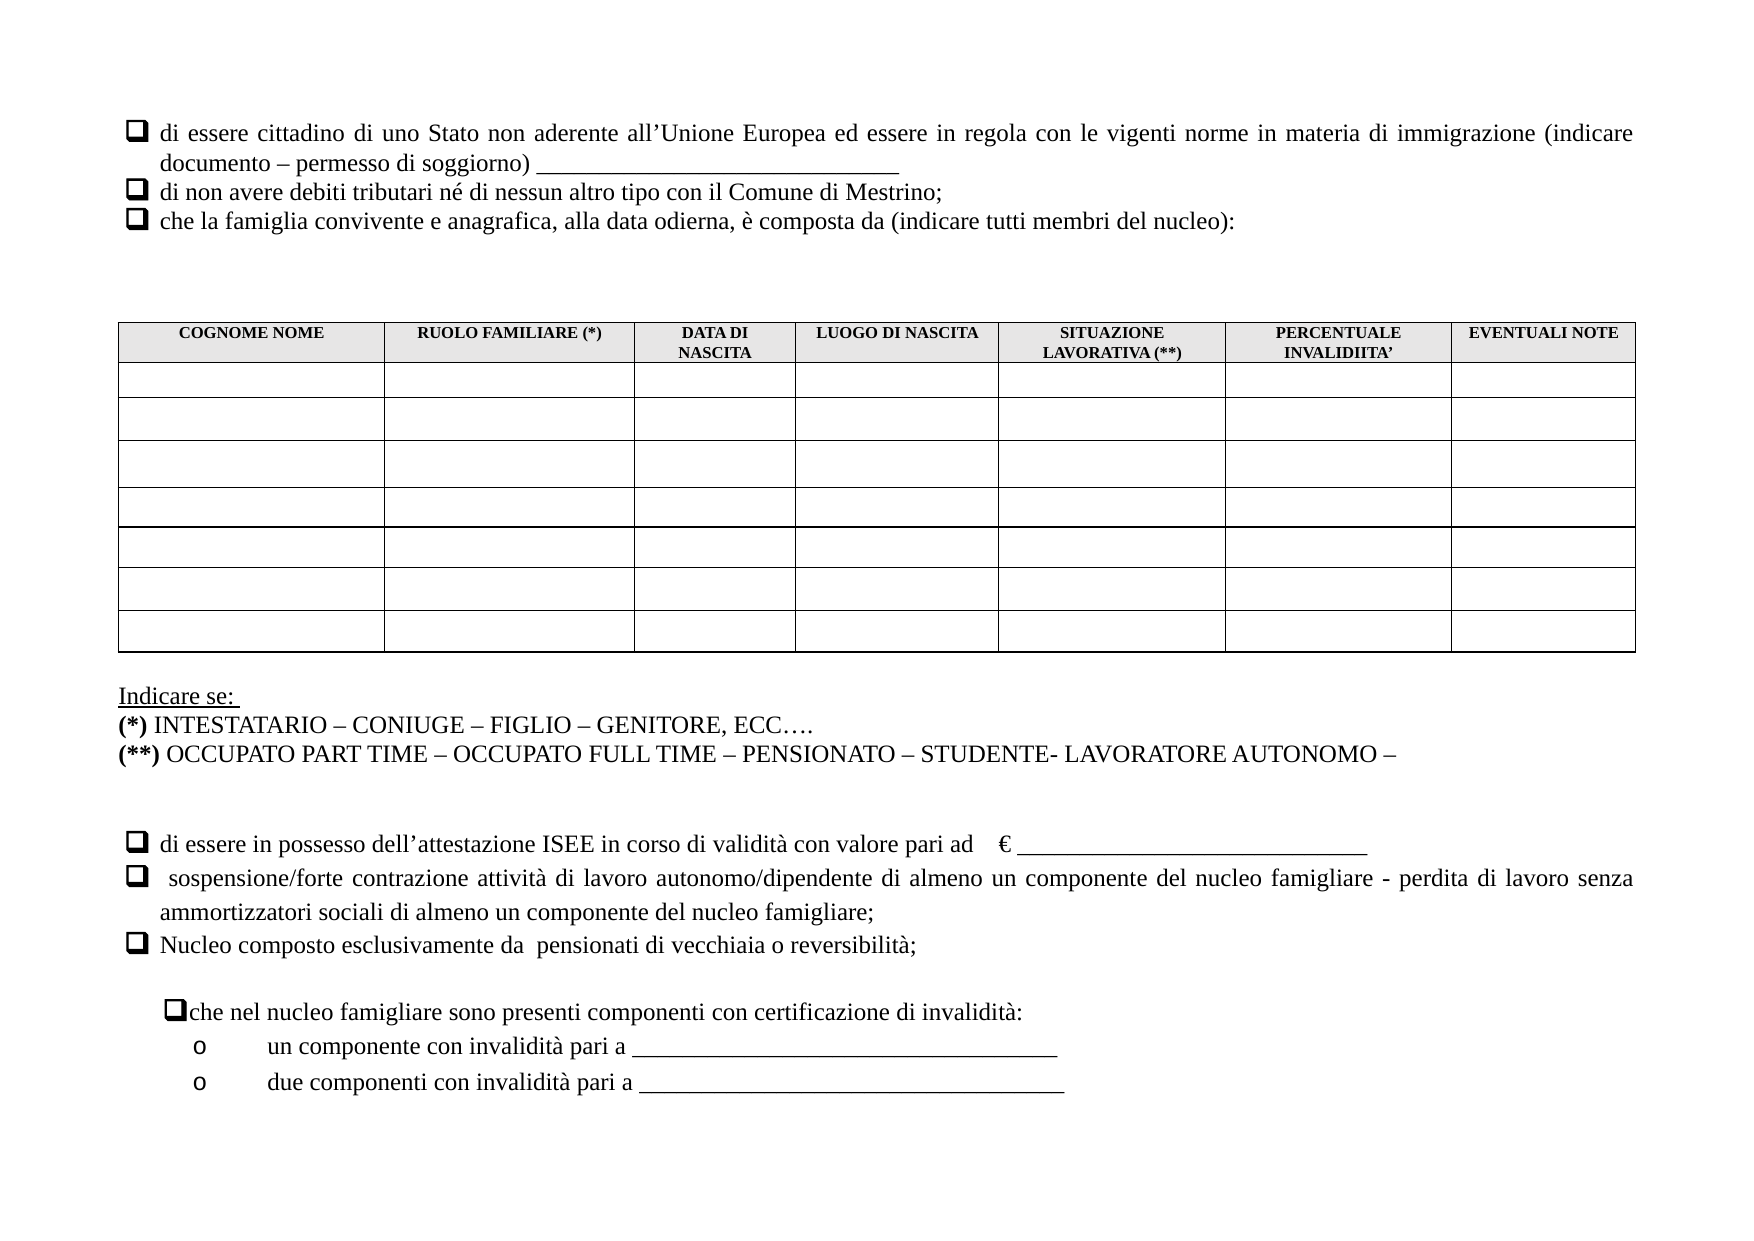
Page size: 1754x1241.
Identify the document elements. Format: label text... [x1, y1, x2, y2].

table_cell [385, 398, 634, 440]
list due componenti con invalidità pari a __________________________________ [192, 1067, 1636, 1098]
table_cell [385, 441, 634, 487]
table_cell [999, 568, 1225, 610]
table_cell [796, 528, 998, 567]
list di essere in possesso dell’attestazione ISEE in corso di validità con valore pari ad € ____________________________ [124, 829, 1636, 859]
table_header EVENTUALI NOTE [1452, 323, 1635, 362]
table_cell [385, 488, 634, 526]
table_cell [999, 611, 1225, 651]
table_cell [385, 363, 634, 397]
table_cell [1452, 488, 1635, 526]
list Nucleo composto esclusivamente da pensionati di vecchiaia o reversibilità; [124, 930, 1636, 960]
table_header SITUAZIONE LAVORATIVA (**) [999, 323, 1225, 362]
table_cell [999, 398, 1225, 440]
table_cell [1452, 528, 1635, 567]
table_header RUOLO FAMILIARE (*) [385, 323, 634, 362]
table_cell [635, 488, 795, 526]
table_cell [635, 441, 795, 487]
table_cell [1226, 488, 1451, 526]
table_cell [119, 611, 384, 651]
table_cell [119, 441, 384, 487]
table_cell [1452, 611, 1635, 651]
table_cell [385, 568, 634, 610]
table_cell [1226, 528, 1451, 567]
table_cell [635, 363, 795, 397]
table_header LUOGO DI NASCITA [796, 323, 998, 362]
table_cell [1452, 363, 1635, 397]
table_cell [796, 363, 998, 397]
table_cell [385, 528, 634, 567]
text (**) OCCUPATO PART TIME – OCCUPATO FULL TIME – PENSIONATO – STUDENTE- LAVORATORE AUTONOMO – [118, 739, 1695, 767]
list di essere cittadino di uno Stato non aderente all’Unione Europea ed essere in regola con le vigenti norme in materia di immigrazione (indicare documento – permesso di soggiorno) _____________________________ [124, 118, 1636, 177]
text (*) INTESTATARIO – CONIUGE – FIGLIO – GENITORE, ECC…. [118, 710, 1695, 739]
table_cell [1226, 568, 1451, 610]
table_cell [1226, 441, 1451, 487]
text Indicare se: [118, 681, 1695, 710]
table_header PERCENTUALE INVALIDIITA’ [1226, 323, 1451, 362]
list che nel nucleo famigliare sono presenti componenti con certificazione di invalidità: [162, 997, 1695, 1027]
table_cell [999, 441, 1225, 487]
table_cell [1452, 398, 1635, 440]
table_cell [119, 528, 384, 567]
table_cell [1452, 441, 1635, 487]
table_cell [635, 528, 795, 567]
table_cell [635, 611, 795, 651]
table_cell [1226, 611, 1451, 651]
table_cell [999, 363, 1225, 397]
table_cell [999, 528, 1225, 567]
table_cell [796, 611, 998, 651]
list di non avere debiti tributari né di nessun altro tipo con il Comune di Mestrino; [124, 177, 1636, 206]
table_cell [119, 363, 384, 397]
table_cell [1226, 398, 1451, 440]
table_header DATA DI NASCITA [635, 323, 795, 362]
table_cell [796, 441, 998, 487]
list che la famiglia convivente e anagrafica, alla data odierna, è composta da (indicare tutti membri del nucleo): [124, 206, 1636, 236]
table_cell [796, 568, 998, 610]
list un componente con invalidità pari a __________________________________ [192, 1031, 1636, 1062]
table_cell [1452, 568, 1635, 610]
list sospensione/forte contrazione attività di lavoro autonomo/dipendente di almeno un componente del nucleo famigliare - perdita di lavoro senza ammortizzatori sociali di almeno un componente del nucleo famigliare; [124, 863, 1636, 926]
table_header COGNOME NOME [119, 323, 384, 362]
table_cell [385, 611, 634, 651]
table_cell [119, 568, 384, 610]
table_cell [796, 488, 998, 526]
table_cell [119, 488, 384, 526]
table_cell [635, 568, 795, 610]
table_cell [1226, 363, 1451, 397]
table_cell [796, 398, 998, 440]
table_cell [999, 488, 1225, 526]
table_cell [119, 398, 384, 440]
table_cell [635, 398, 795, 440]
